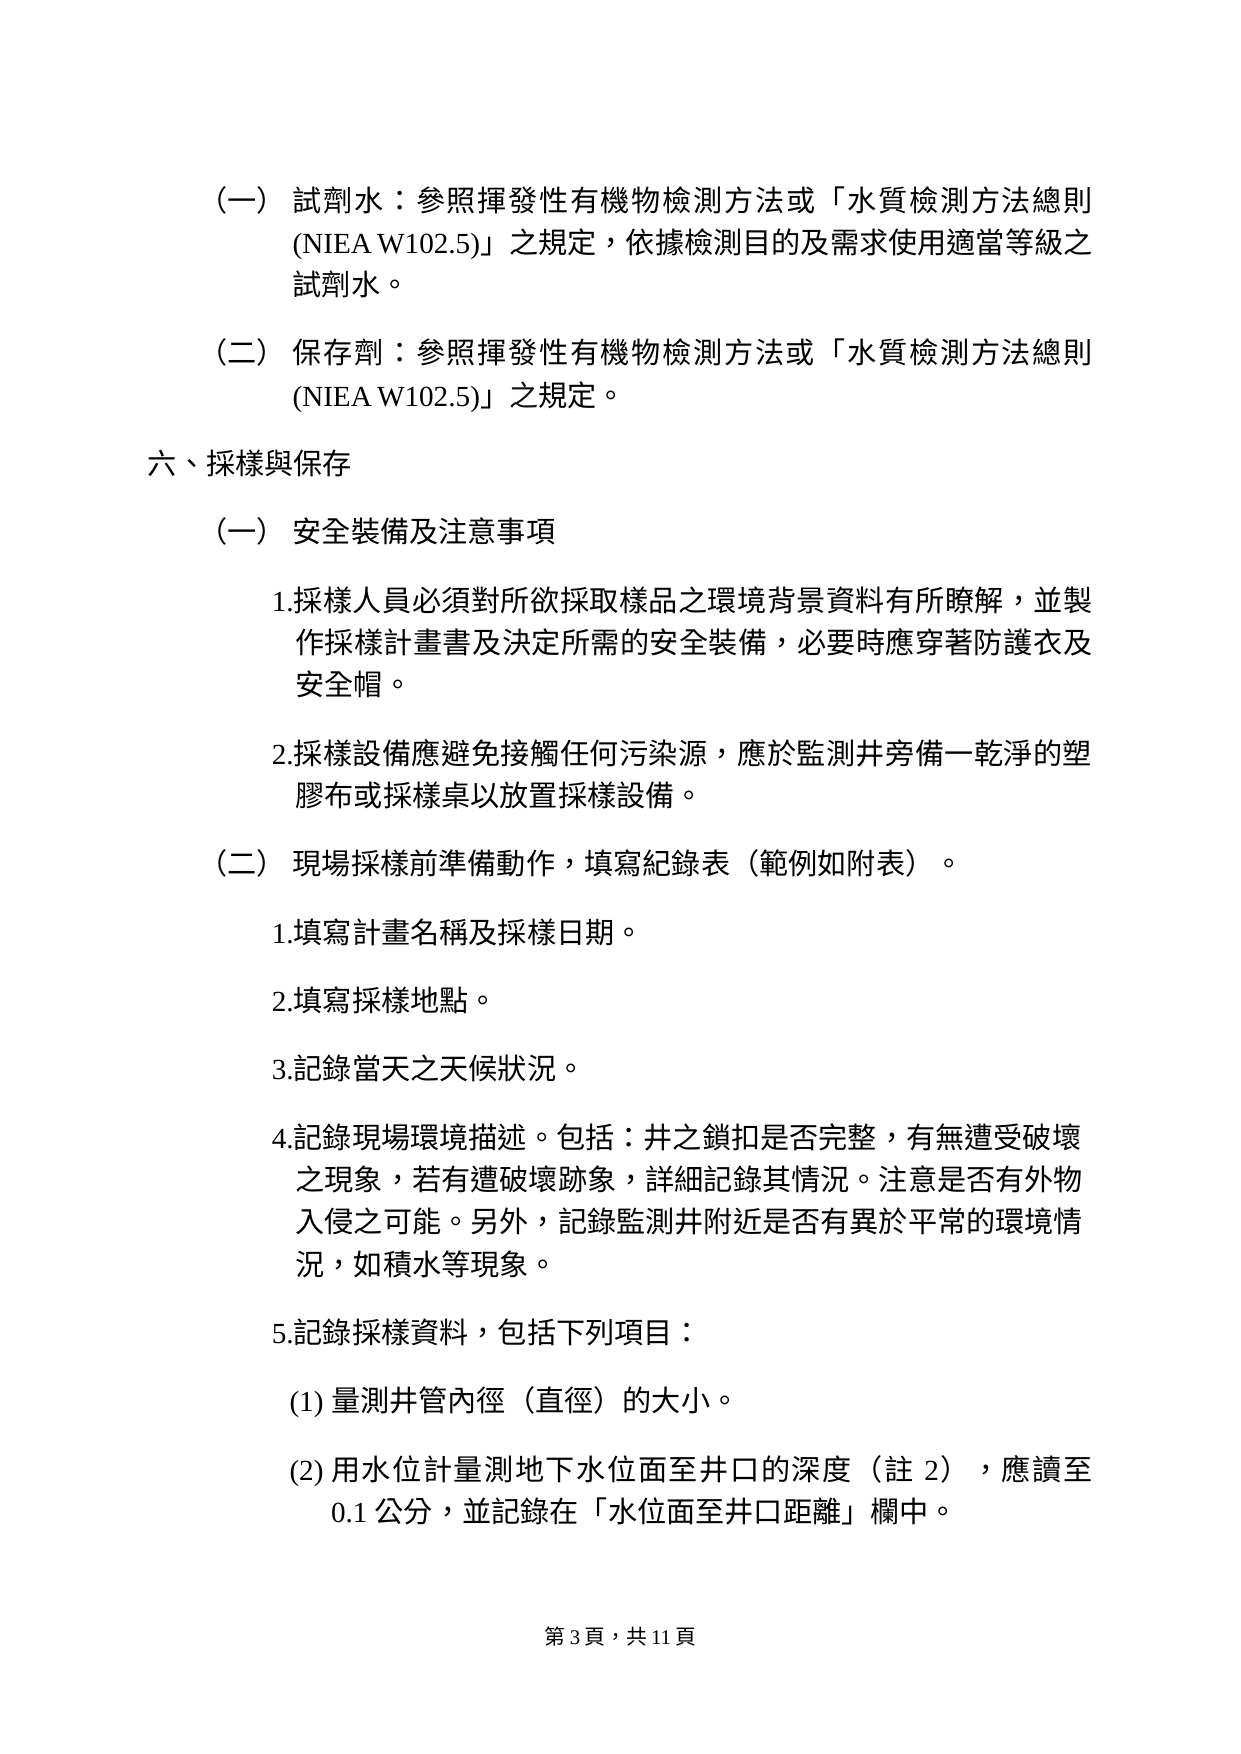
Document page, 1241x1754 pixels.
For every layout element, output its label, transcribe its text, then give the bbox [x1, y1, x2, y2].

list 記錄當天之天候狀況。 [272, 1046, 1092, 1088]
list 現場採樣前準備動作，填寫紀錄表（範例如附表）。 [198, 841, 1092, 883]
list 記錄現場環境描述。包括：井之鎖扣是否完整，有無遭受破壞之現象，若有遭破壞跡象，詳細記錄其情況。注意是否有外物入侵之可能。另外，記錄監測井附近是否有異於平常的環境情況，如積水等現象。 [272, 1114, 1092, 1283]
list 記錄採樣資料，包括下列項目： [272, 1309, 1092, 1352]
list 試劑水：參照揮發性有機物檢測方法或「水質檢測方法總則 (NIEA W102.5)」之規定，依據檢測目的及需求使用適當等級之試劑水。 [198, 177, 1092, 304]
subtitle 六、採樣與保存 [148, 441, 1092, 483]
list 安全裝備及注意事項 [198, 509, 1092, 551]
list 填寫採樣地點。 [272, 978, 1092, 1020]
list 採樣人員必須對所欲採取樣品之環境背景資料有所瞭解，並製作採樣計畫書及決定所需的安全裝備，必要時應穿著防護衣及安全帽。 [272, 577, 1092, 704]
list 用水位計量測地下水位面至井口的深度（註 2），應讀至 0.1 公分，並記錄在「水位面至井口距離」欄中。 [289, 1446, 1092, 1531]
list 保存劑：參照揮發性有機物檢測方法或「水質檢測方法總則 (NIEA W102.5)」之規定。 [198, 330, 1092, 415]
list 採樣設備應避免接觸任何污染源，應於監測井旁備一乾淨的塑膠布或採樣桌以放置採樣設備。 [272, 730, 1092, 815]
list 量測井管內徑（直徑）的大小。 [289, 1378, 1092, 1420]
list 填寫計畫名稱及採樣日期。 [272, 909, 1092, 952]
